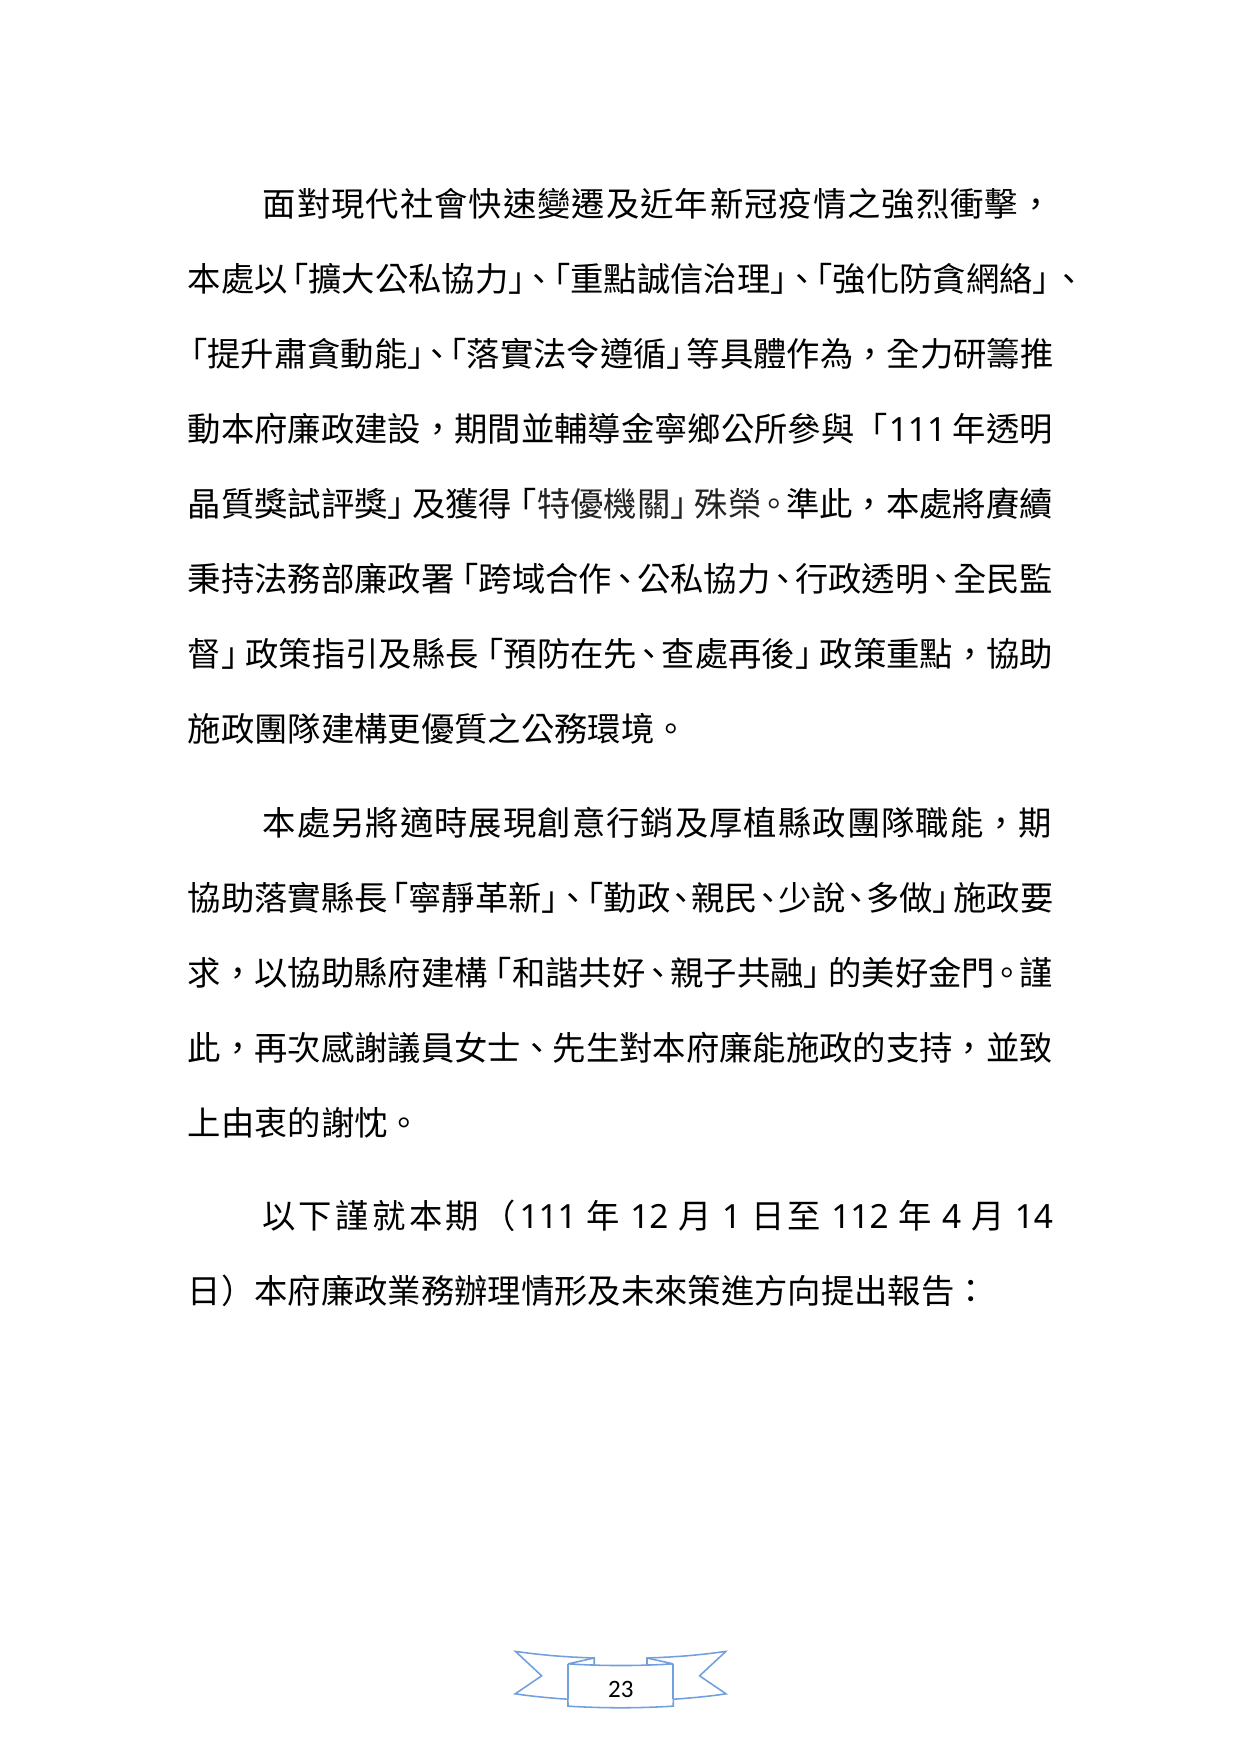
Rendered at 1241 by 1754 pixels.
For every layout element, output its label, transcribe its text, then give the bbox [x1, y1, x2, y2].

text 面對現代社會快速變遷及近年新冠疫情之強烈衝擊，本處以「擴大公私協力」、「重點誠信治理」、「強化防貪網絡」、「提升肅貪動能」、「落實法令遵循」等具體作為，全力研籌推動本府廉政建設，期間並輔導金寧鄉公所參與「111年透明晶質獎試評獎」及獲得「特優機關」殊榮。準此，本處將賡續秉持法務部廉政署「跨域合作、公私協力、行政透明、全民監督」政策指引及縣長「預防在先、查處再後」政策重點，協助施政團隊建構更優質之公務環境。 [187, 164, 1053, 764]
text 本處另將適時展現創意行銷及厚植縣政團隊職能，期協助落實縣長「寧靜革新」、「勤政、親民、少說、多做」施政要求，以協助縣府建構「和諧共好、親子共融」的美好金門。謹此，再次感謝議員女士、先生對本府廉能施政的支持，並致上由衷的謝忱。 [187, 783, 1053, 1158]
text 以下謹就本期（111年12月1日至112年4月14日）本府廉政業務辦理情形及未來策進方向提出報告： [187, 1177, 1053, 1327]
